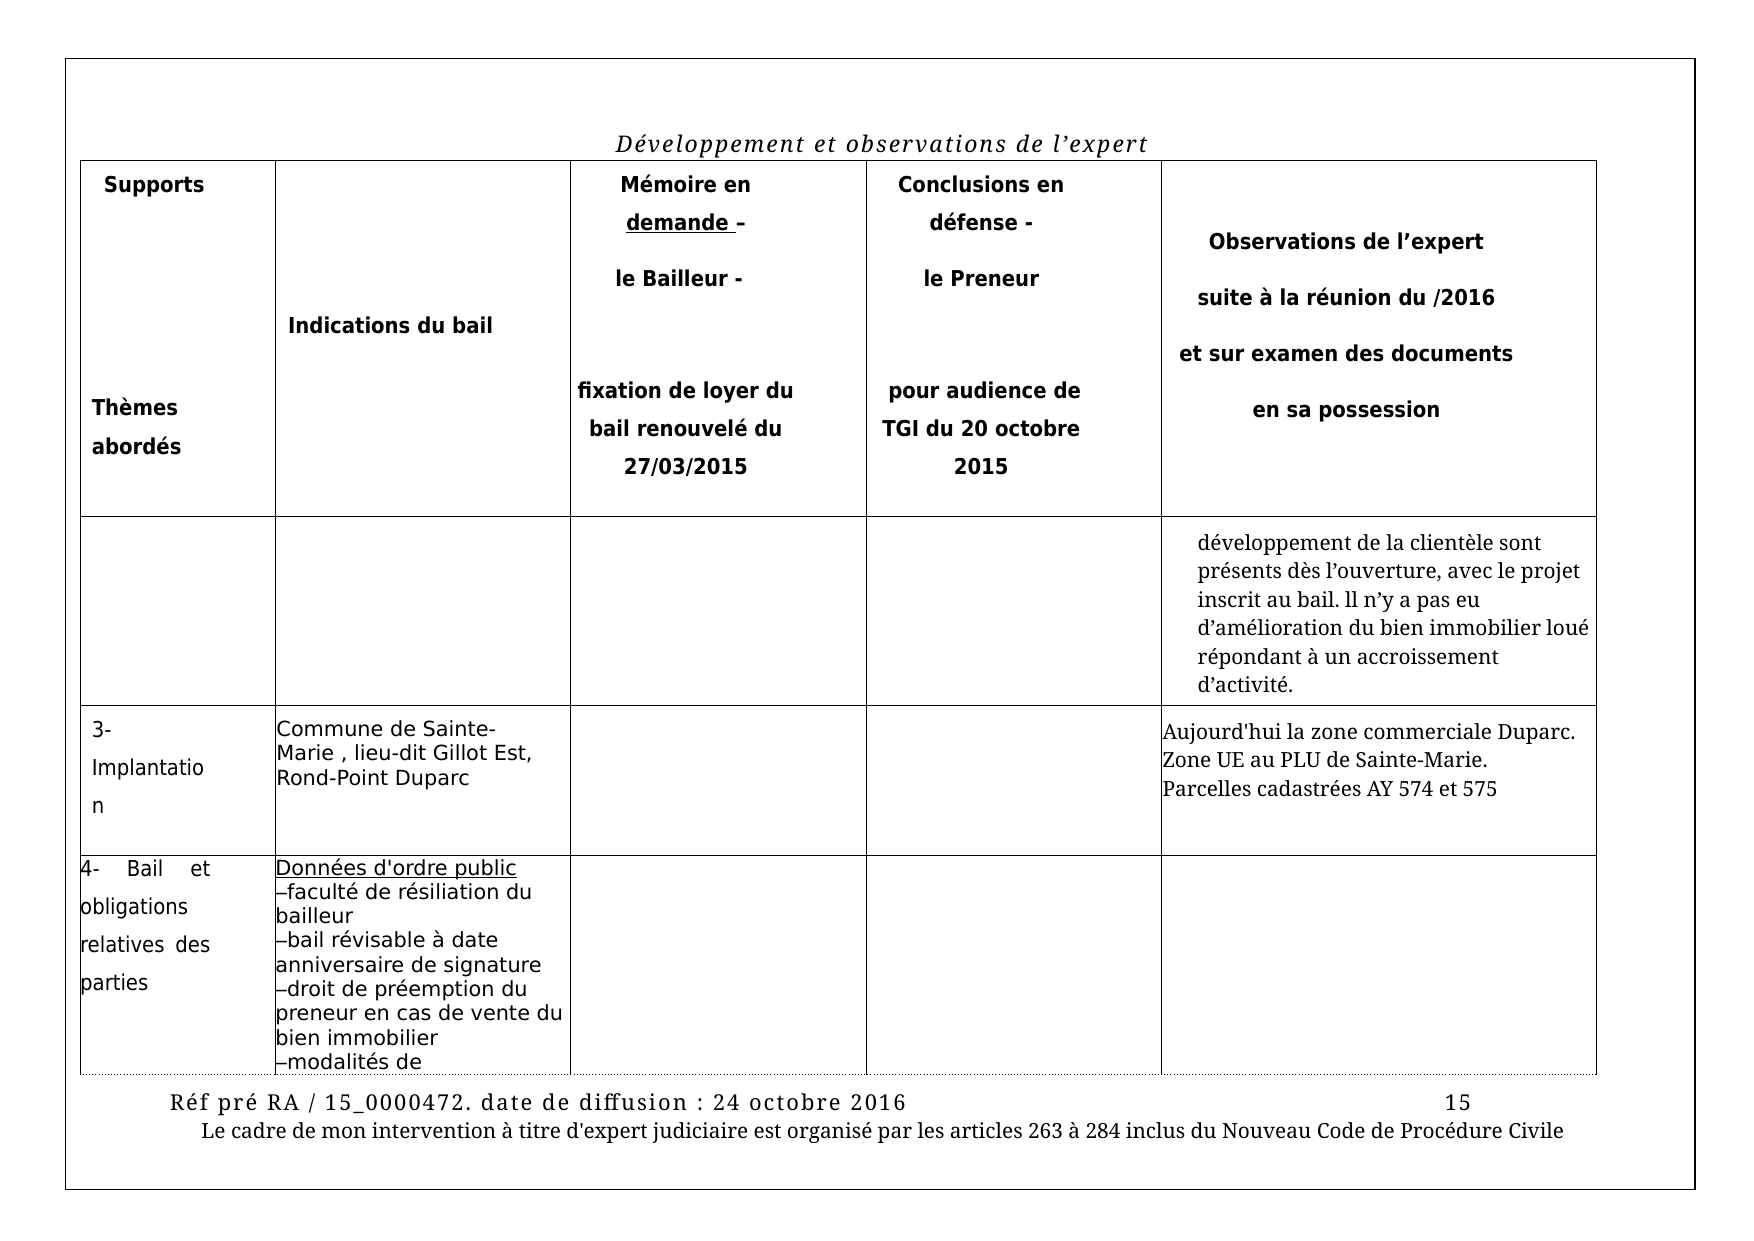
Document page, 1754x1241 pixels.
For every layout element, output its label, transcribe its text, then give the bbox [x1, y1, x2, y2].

table_cell [81, 517, 275, 705]
table_cell [867, 856, 1161, 1074]
table_header Supports Thèmes abordés [81, 161, 275, 516]
table_cell Données d'ordre public faculté de résiliation du bailleur bail révisable à date anniversaire de signature droit de préemption du preneur en cas de vente du bien immobilier modalités de renouvellement du contrat au terme présence d’une clause d’extinction du contrat par refus de renouvellement avec versement d’indemnité d’éviction l'activité autorisée définie et limitée. Clause de non concurrence du bailleur pendant toute durée du bail dans un rayon de 5 km s'interdit de louer autre parcelle lui appartenant pour l'exercice d'un commerce similaire. Tous travaux, embellissement, améliorations apportées resteront la propriété du bailleur [276, 856, 570, 1074]
table_cell [571, 706, 866, 855]
table_cell [276, 517, 570, 705]
table_header Conclusions en défense - le Preneur pour audience de TGI du 20 octobre 2015 [867, 161, 1161, 516]
table_header Indications du bail [276, 161, 570, 516]
table_cell [867, 517, 1161, 705]
table_cell 3- Implantation [81, 706, 275, 855]
table_cell [1162, 856, 1596, 1074]
table_cell [571, 517, 866, 705]
table_header Mémoire en demande – le Bailleur - fixation de loyer du bail renouvelé du 27/03/2015 [571, 161, 866, 516]
table_cell [571, 856, 866, 1074]
table_cell Aujourd'hui la zone commerciale Duparc. Zone UE au PLU de Sainte-Marie. Parcelles cadastrées AY 574 et 575 [1162, 706, 1596, 855]
table_cell 4- Bail et obligations relatives des parties [81, 856, 275, 1074]
table_header Observations de l’expert suite à la réunion du /2016 et sur examen des documents en sa possession [1162, 161, 1596, 516]
table_cell développement de la clientèle sont présents dès l’ouverture, avec le projet inscrit au bail. ll n’y a pas eu d’amélioration du bien immobilier loué répondant à un accroissement d’activité. [1162, 517, 1596, 705]
table_cell [867, 706, 1161, 855]
table_cell Commune de Sainte- Marie , lieu-dit Gillot Est, Rond-Point Duparc [276, 706, 570, 855]
